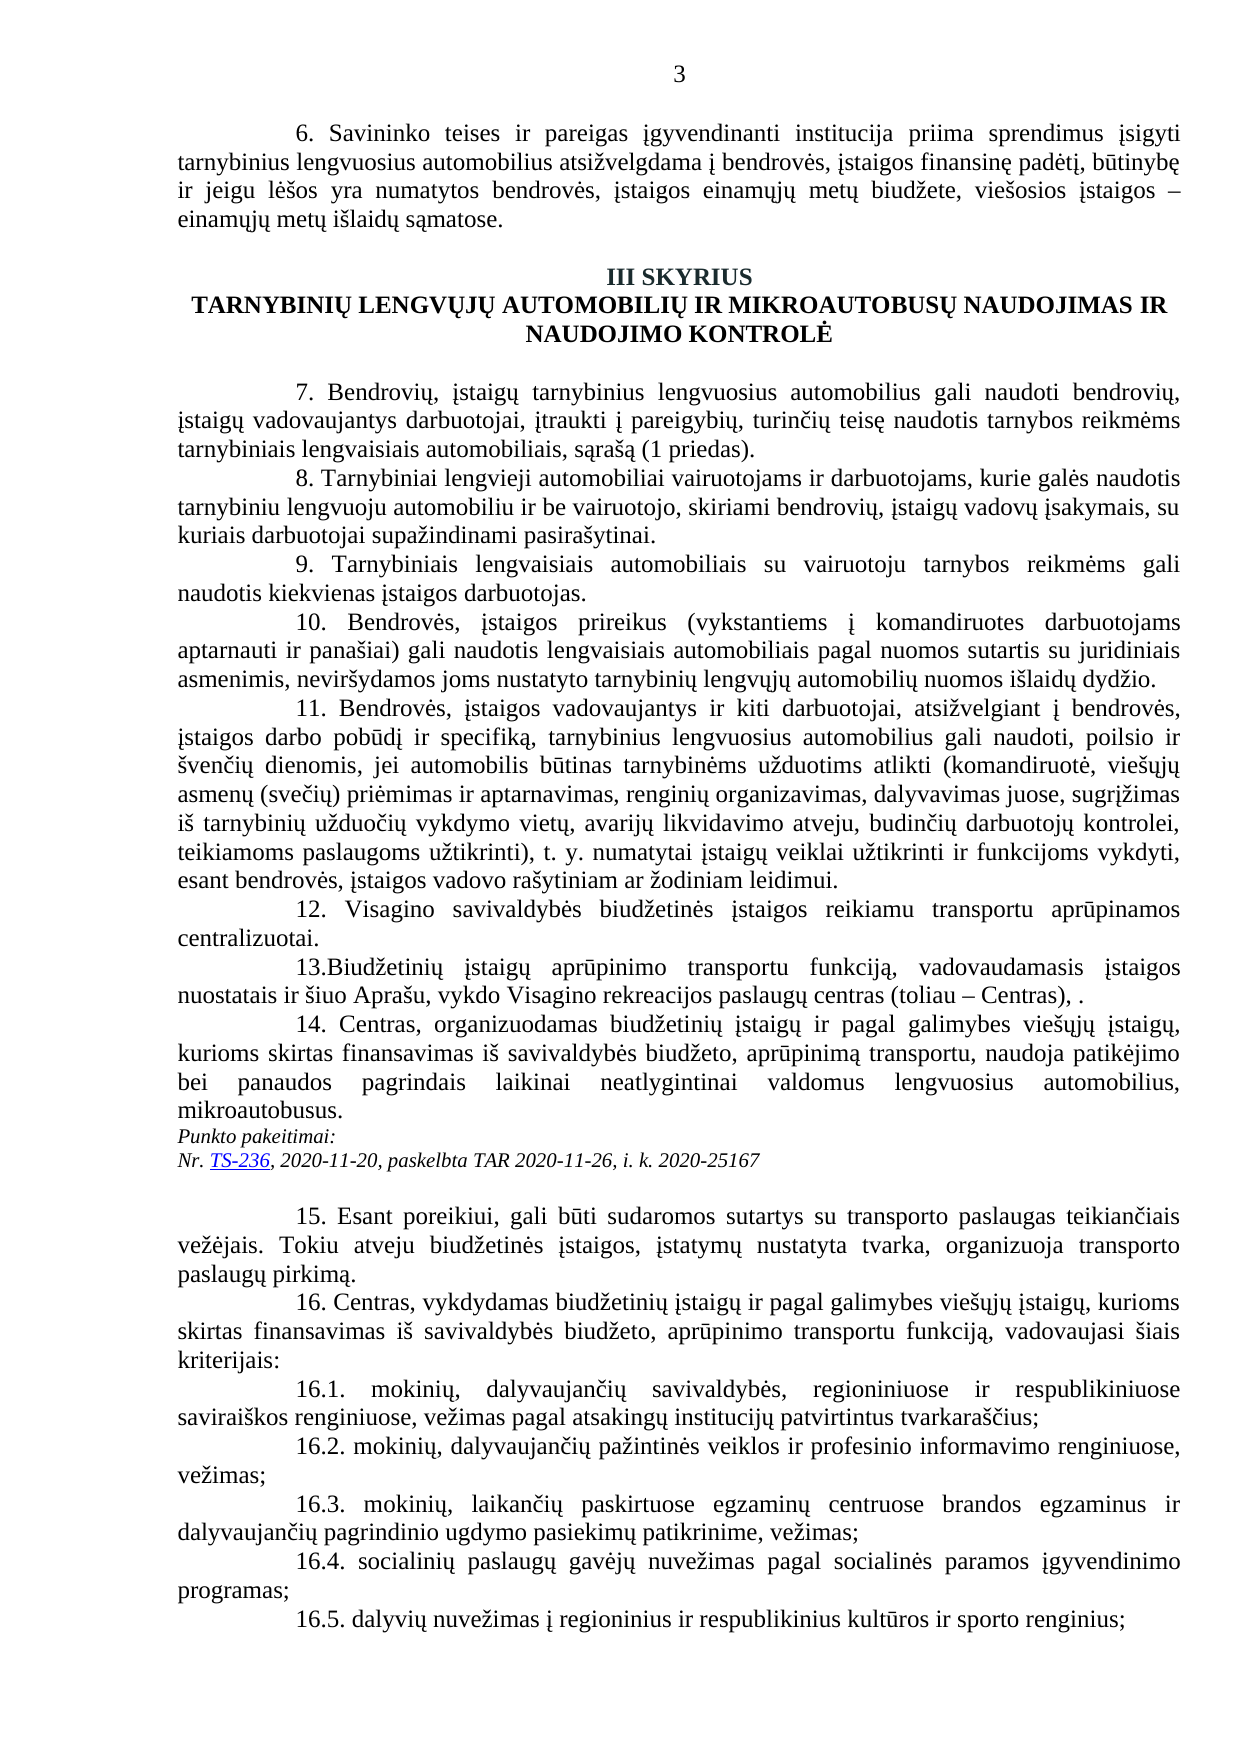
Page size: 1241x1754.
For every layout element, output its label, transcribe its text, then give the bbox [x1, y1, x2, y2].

text 16.4. socialinių paslaugų gavėjų nuvežimas pagal socialinės paramos įgyvendinimo programas; [177, 1546, 1181, 1604]
text Nr. TS-236, 2020-11-20, paskelbta TAR 2020-11-26, i. k. 2020-25167 [177, 1148, 1181, 1172]
text 8. Tarnybiniai lengvieji automobiliai vairuotojams ir darbuotojams, kurie galės naudotis tarnybiniu lengvuoju automobiliu ir be vairuotojo, skiriami bendrovių, įstaigų vadovų įsakymais, su kuriais darbuotojai supažindinami pasirašytinai. [177, 463, 1181, 549]
text 15. Esant poreikiui, gali būti sudaromos sutartys su transporto paslaugas teikiančiais vežėjais. Tokiu atveju biudžetinės įstaigos, įstatymų nustatyta tvarka, organizuoja transporto paslaugų pirkimą. [177, 1201, 1181, 1287]
text 16.2. mokinių, dalyvaujančių pažintinės veiklos ir profesinio informavimo renginiuose, vežimas; [177, 1431, 1181, 1489]
text 14. Centras, organizuodamas biudžetinių įstaigų ir pagal galimybes viešųjų įstaigų, kurioms skirtas finansavimas iš savivaldybės biudžeto, aprūpinimą transportu, naudoja patikėjimo bei panaudos pagrindais laikinai neatlygintinai valdomus lengvuosius automobilius, mikroautobusus. [177, 1009, 1181, 1124]
text 16. Centras, vykdydamas biudžetinių įstaigų ir pagal galimybes viešųjų įstaigų, kurioms skirtas finansavimas iš savivaldybės biudžeto, aprūpinimo transportu funkciją, vadovaujasi šiais kriterijais: [177, 1287, 1181, 1374]
text 6. Savininko teises ir pareigas įgyvendinanti institucija priima sprendimus įsigyti tarnybinius lengvuosius automobilius atsižvelgdama į bendrovės, įstaigos finansinę padėtį, būtinybę ir jeigu lėšos yra numatytos bendrovės, įstaigos einamųjų metų biudžete, viešosios įstaigos – einamųjų metų išlaidų sąmatose. [177, 118, 1181, 233]
text TARNYBINIŲ LENGVŲJŲ AUTOMOBILIŲ IR MIKROAUTOBUSŲ NAUDOJIMAS IR NAUDOJIMO KONTROLĖ [177, 291, 1181, 348]
text 7. Bendrovių, įstaigų tarnybinius lengvuosius automobilius gali naudoti bendrovių, įstaigų vadovaujantys darbuotojai, įtraukti į pareigybių, turinčių teisę naudotis tarnybos reikmėms tarnybiniais lengvaisiais automobiliais, sąrašą (1 priedas). [177, 377, 1181, 463]
text 9. Tarnybiniais lengvaisiais automobiliais su vairuotoju tarnybos reikmėms gali naudotis kiekvienas įstaigos darbuotojas. [177, 549, 1181, 607]
text Punkto pakeitimai: [177, 1124, 1181, 1148]
text 13.Biudžetinių įstaigų aprūpinimo transportu funkciją, vadovaudamasis įstaigos nuostatais ir šiuo Aprašu, vykdo Visagino rekreacijos paslaugų centras (toliau – Centras), . [177, 952, 1181, 1009]
text 11. Bendrovės, įstaigos vadovaujantys ir kiti darbuotojai, atsižvelgiant į bendrovės, įstaigos darbo pobūdį ir specifiką, tarnybinius lengvuosius automobilius gali naudoti, poilsio ir švenčių dienomis, jei automobilis būtinas tarnybinėms užduotims atlikti (komandiruotė, viešųjų asmenų (svečių) priėmimas ir aptarnavimas, renginių organizavimas, dalyvavimas juose, sugrįžimas iš tarnybinių užduočių vykdymo vietų, avarijų likvidavimo atveju, budinčių darbuotojų kontrolei, teikiamoms paslaugoms užtikrinti), t. y. numatytai įstaigų veiklai užtikrinti ir funkcijoms vykdyti, esant bendrovės, įstaigos vadovo rašytiniam ar žodiniam leidimui. [177, 693, 1181, 894]
text 16.1. mokinių, dalyvaujančių savivaldybės, regioniniuose ir respublikiniuose saviraiškos renginiuose, vežimas pagal atsakingų institucijų patvirtintus tvarkaraščius; [177, 1374, 1181, 1431]
text 16.5. dalyvių nuvežimas į regioninius ir respublikinius kultūros ir sporto renginius; [177, 1604, 1181, 1632]
text 12. Visagino savivaldybės biudžetinės įstaigos reikiamu transportu aprūpinamos centralizuotai. [177, 894, 1181, 952]
text 16.3. mokinių, laikančių paskirtuose egzaminų centruose brandos egzaminus ir dalyvaujančių pagrindinio ugdymo pasiekimų patikrinime, vežimas; [177, 1489, 1181, 1546]
text 10. Bendrovės, įstaigos prireikus (vykstantiems į komandiruotes darbuotojams aptarnauti ir panašiai) gali naudotis lengvaisiais automobiliais pagal nuomos sutartis su juridiniais asmenimis, neviršydamos joms nustatyto tarnybinių lengvųjų automobilių nuomos išlaidų dydžio. [177, 607, 1181, 693]
text III SKYRIUS [177, 262, 1181, 291]
